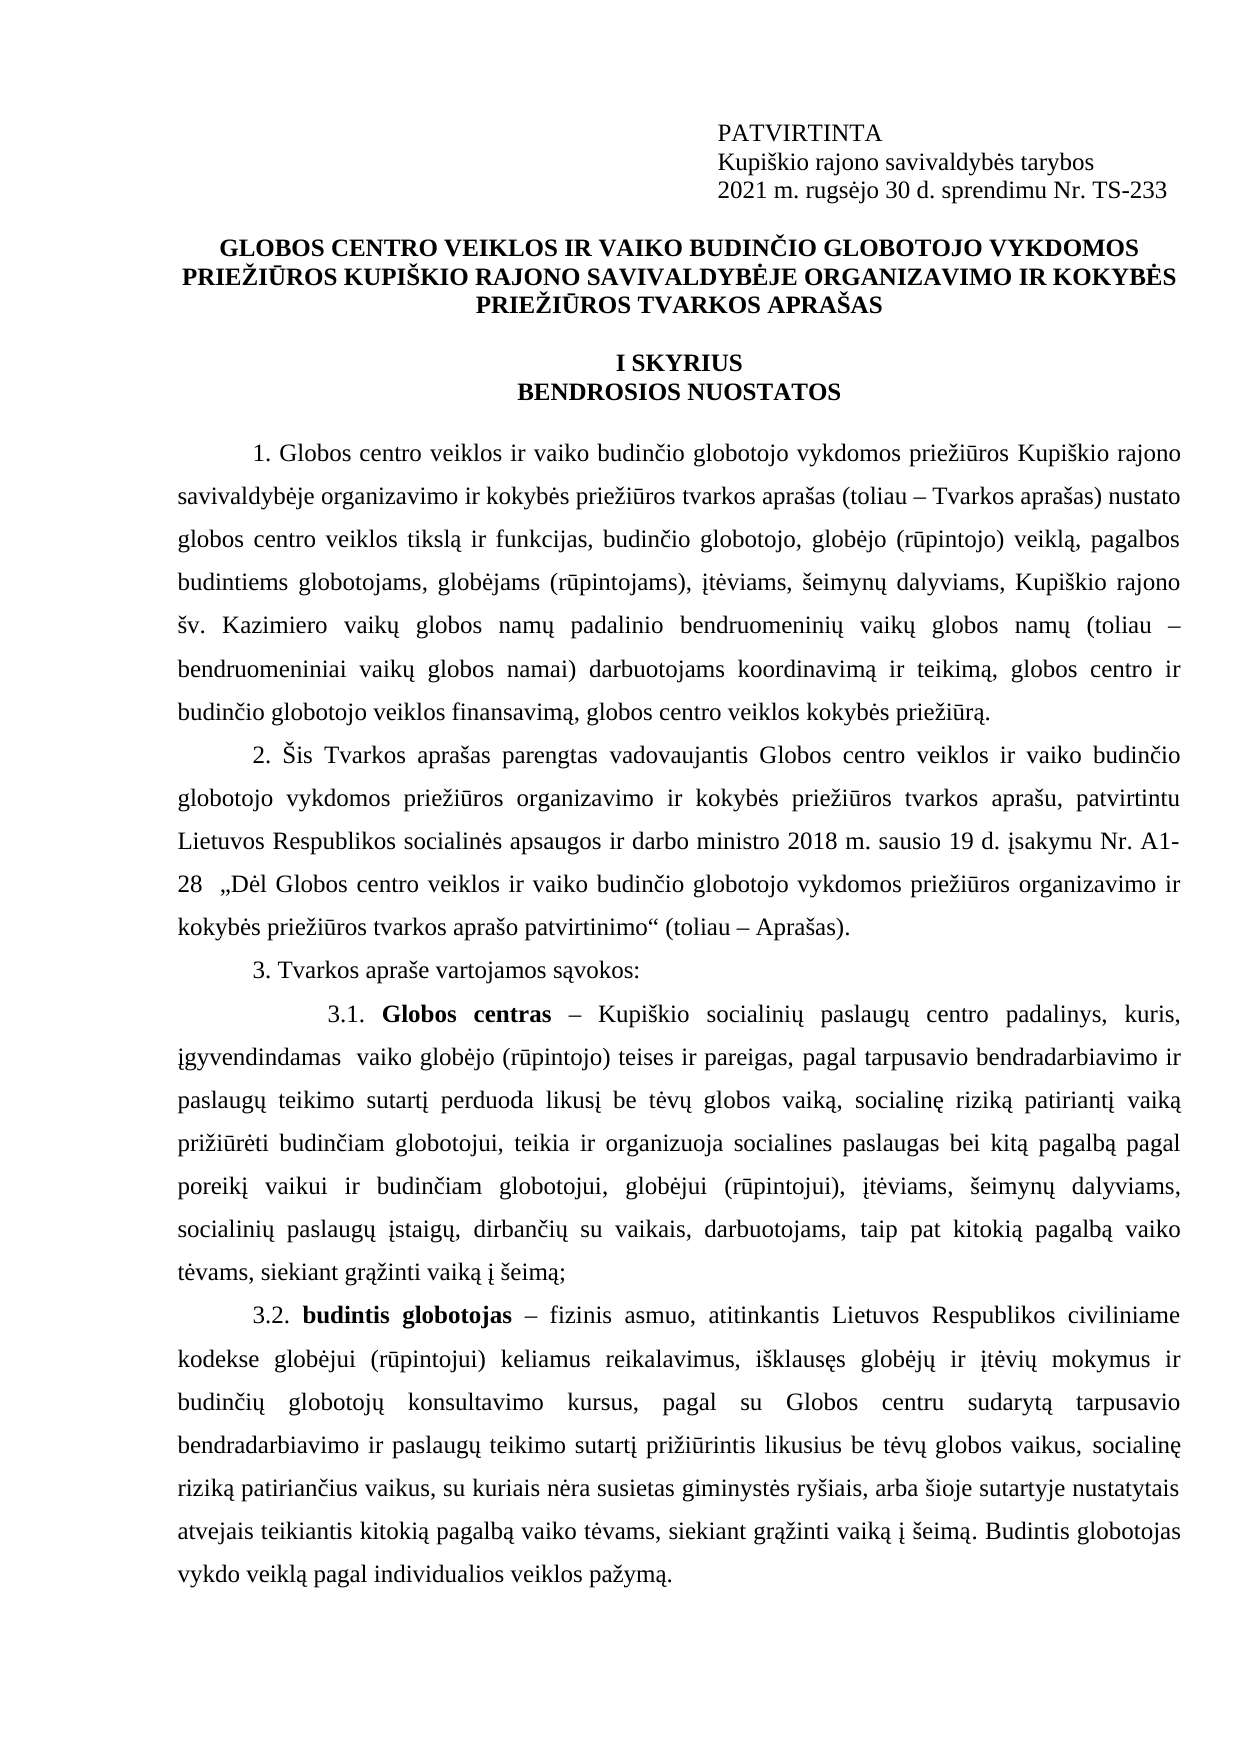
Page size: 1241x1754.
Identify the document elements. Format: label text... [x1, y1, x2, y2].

text 1. Globos centro veiklos ir vaiko budinčio globotojo vykdomos priežiūros Kupiškio rajono savivaldybėje organizavimo ir kokybės priežiūros tvarkos aprašas (toliau – Tvarkos aprašas) nustato globos centro veiklos tikslą ir funkcijas, budinčio globotojo, globėjo (rūpintojo) veiklą, pagalbos budintiems globotojams, globėjams (rūpintojams), įtėviams, šeimynų dalyviams, Kupiškio rajono šv. Kazimiero vaikų globos namų padalinio bendruomeninių vaikų globos namų (toliau – bendruomeniniai vaikų globos namai) darbuotojams koordinavimą ir teikimą, globos centro ir budinčio globotojo veiklos finansavimą, globos centro veiklos kokybės priežiūrą. [177, 438, 1181, 726]
text I SKYRIUS [177, 348, 1181, 377]
text PATVIRTINTA [582, 118, 1181, 147]
text 3.1. Globos centras – Kupiškio socialinių paslaugų centro padalinys, kuris, įgyvendindamas vaiko globėjo (rūpintojo) teises ir pareigas, pagal tarpusavio bendradarbiavimo ir paslaugų teikimo sutartį perduoda likusį be tėvų globos vaiką, socialinę riziką patiriantį vaiką prižiūrėti budinčiam globotojui, teikia ir organizuoja socialines paslaugas bei kitą pagalbą pagal poreikį vaikui ir budinčiam globotojui, globėjui (rūpintojui), įtėviams, šeimynų dalyviams, socialinių paslaugų įstaigų, dirbančių su vaikais, darbuotojams, taip pat kitokią pagalbą vaiko tėvams, siekiant grąžinti vaiką į šeimą; [177, 999, 1181, 1286]
text GLOBOS CENTRO VEIKLOS IR VAIKO BUDINČIO GLOBOTOJO VYKDOMOS PRIEŽIŪROS KUPIŠKIO RAJONO SAVIVALDYBĖJE ORGANIZAVIMO IR KOKYBĖS PRIEŽIŪROS TVARKOS APRAŠAS [177, 233, 1181, 319]
text 3.2. budintis globotojas – fizinis asmuo, atitinkantis Lietuvos Respublikos civiliniame kodekse globėjui (rūpintojui) keliamus reikalavimus, išklausęs globėjų ir įtėvių mokymus ir budinčių globotojų konsultavimo kursus, pagal su Globos centru sudarytą tarpusavio bendradarbiavimo ir paslaugų teikimo sutartį prižiūrintis likusius be tėvų globos vaikus, socialinę riziką patiriančius vaikus, su kuriais nėra susietas giminystės ryšiais, arba šioje sutartyje nustatytais atvejais teikiantis kitokią pagalbą vaiko tėvams, siekiant grąžinti vaiką į šeimą. Budintis globotojas vykdo veiklą pagal individualios veiklos pažymą. [177, 1301, 1181, 1588]
text Kupiškio rajono savivaldybės tarybos [417, 147, 1181, 176]
text 2. Šis Tvarkos aprašas parengtas vadovaujantis Globos centro veiklos ir vaiko budinčio globotojo vykdomos priežiūros organizavimo ir kokybės priežiūros tvarkos aprašu, patvirtintu Lietuvos Respublikos socialinės apsaugos ir darbo ministro 2018 m. sausio 19 d. įsakymu Nr. A1-28 „Dėl Globos centro veiklos ir vaiko budinčio globotojo vykdomos priežiūros organizavimo ir kokybės priežiūros tvarkos aprašo patvirtinimo“ (toliau – Aprašas). [177, 740, 1181, 941]
text 3. Tvarkos apraše vartojamos sąvokos: [177, 956, 1181, 984]
text 2021 m. rugsėjo 30 d. sprendimu Nr. TS-233 [417, 176, 1181, 204]
text BENDROSIOS NUOSTATOS [177, 377, 1181, 406]
